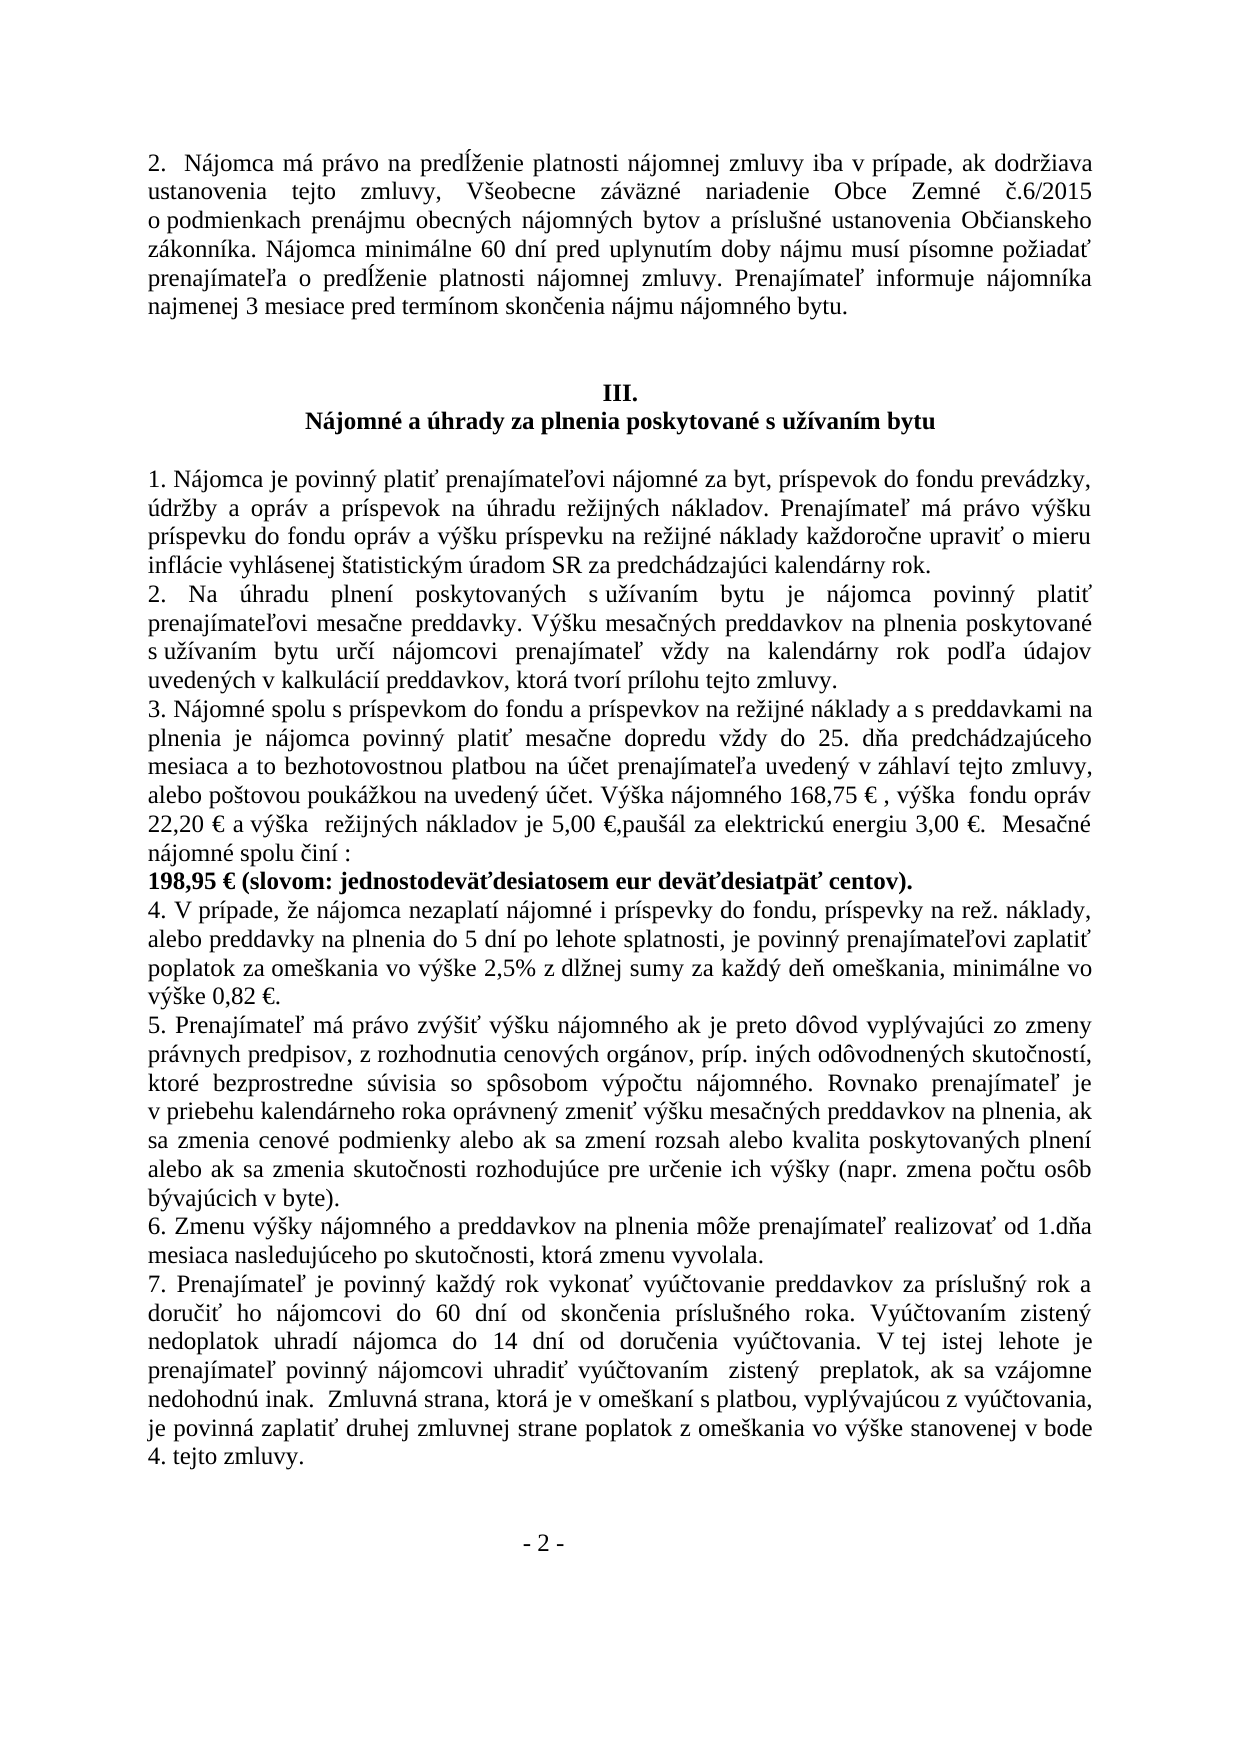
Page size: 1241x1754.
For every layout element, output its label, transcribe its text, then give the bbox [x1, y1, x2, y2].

text 198,95 € (slovom: jednostodeväťdesiatosem eur deväťdesiatpäť centov). [148, 866, 1093, 895]
text III. [148, 378, 1093, 406]
text - 2 - [185, 1528, 1093, 1556]
text 5. Prenajímateľ má právo zvýšiť výšku nájomného ak je preto dôvod vyplývajúci zo zmeny právnych predpisov, z rozhodnutia cenových orgánov, príp. iných odôvodnených skutočností, ktoré bezprostredne súvisia so spôsobom výpočtu nájomného. Rovnako prenajímateľ je v priebehu kalendárneho roka oprávnený zmeniť výšku mesačných preddavkov na plnenia, ak sa zmenia cenové podmienky alebo ak sa zmení rozsah alebo kvalita poskytovaných plnení alebo ak sa zmenia skutočnosti rozhodujúce pre určenie ich výšky (napr. zmena počtu osôb bývajúcich v byte). [148, 1010, 1093, 1211]
text 6. Zmenu výšky nájomného a preddavkov na plnenia môže prenajímateľ realizovať od 1.dňa mesiaca nasledujúceho po skutočnosti, ktorá zmenu vyvolala. [148, 1211, 1093, 1269]
text 4. V prípade, že nájomca nezaplatí nájomné i príspevky do fondu, príspevky na rež. náklady, alebo preddavky na plnenia do 5 dní po lehote splatnosti, je povinný prenajímateľovi zaplatiť poplatok za omeškania vo výške 2,5% z dlžnej sumy za každý deň omeškania, minimálne vo výške 0,82 €. [148, 895, 1093, 1010]
text 2. Nájomca má právo na predĺženie platnosti nájomnej zmluvy iba v prípade, ak dodržiava ustanovenia tejto zmluvy, Všeobecne záväzné nariadenie Obce Zemné č.6/2015 o podmienkach prenájmu obecných nájomných bytov a príslušné ustanovenia Občianskeho zákonníka. Nájomca minimálne 60 dní pred uplynutím doby nájmu musí písomne požiadať prenajímateľa o predĺženie platnosti nájomnej zmluvy. Prenajímateľ informuje nájomníka najmenej 3 mesiace pred termínom skončenia nájmu nájomného bytu. [148, 148, 1093, 320]
text 2. Na úhradu plnení poskytovaných s užívaním bytu je nájomca povinný platiť prenajímateľovi mesačne preddavky. Výšku mesačných preddavkov na plnenia poskytované s užívaním bytu určí nájomcovi prenajímateľ vždy na kalendárny rok podľa údajov uvedených v kalkulácií preddavkov, ktorá tvorí prílohu tejto zmluvy. [148, 579, 1093, 694]
text 3. Nájomné spolu s príspevkom do fondu a príspevkov na režijné náklady a s preddavkami na plnenia je nájomca povinný platiť mesačne dopredu vždy do 25. dňa predchádzajúceho mesiaca a to bezhotovostnou platbou na účet prenajímateľa uvedený v záhlaví tejto zmluvy, alebo poštovou poukážkou na uvedený účet. Výška nájomného 168,75 € , výška fondu opráv 22,20 € a výška režijných nákladov je 5,00 €,paušál za elektrickú energiu 3,00 €. Mesačné nájomné spolu činí : [148, 694, 1093, 866]
text Nájomné a úhrady za plnenia poskytované s užívaním bytu [148, 406, 1093, 435]
text 1. Nájomca je povinný platiť prenajímateľovi nájomné za byt, príspevok do fondu prevádzky, údržby a opráv a príspevok na úhradu režijných nákladov. Prenajímateľ má právo výšku príspevku do fondu opráv a výšku príspevku na režijné náklady každoročne upraviť o mieru inflácie vyhlásenej štatistickým úradom SR za predchádzajúci kalendárny rok. [148, 464, 1093, 579]
text 7. Prenajímateľ je povinný každý rok vykonať vyúčtovanie preddavkov za príslušný rok a doručiť ho nájomcovi do 60 dní od skončenia príslušného roka. Vyúčtovaním zistený nedoplatok uhradí nájomca do 14 dní od doručenia vyúčtovania. V tej istej lehote je prenajímateľ povinný nájomcovi uhradiť vyúčtovaním zistený preplatok, ak sa vzájomne nedohodnú inak. Zmluvná strana, ktorá je v omeškaní s platbou, vyplývajúcou z vyúčtovania, je povinná zaplatiť druhej zmluvnej strane poplatok z omeškania vo výške stanovenej v bode 4. tejto zmluvy. [148, 1269, 1093, 1470]
